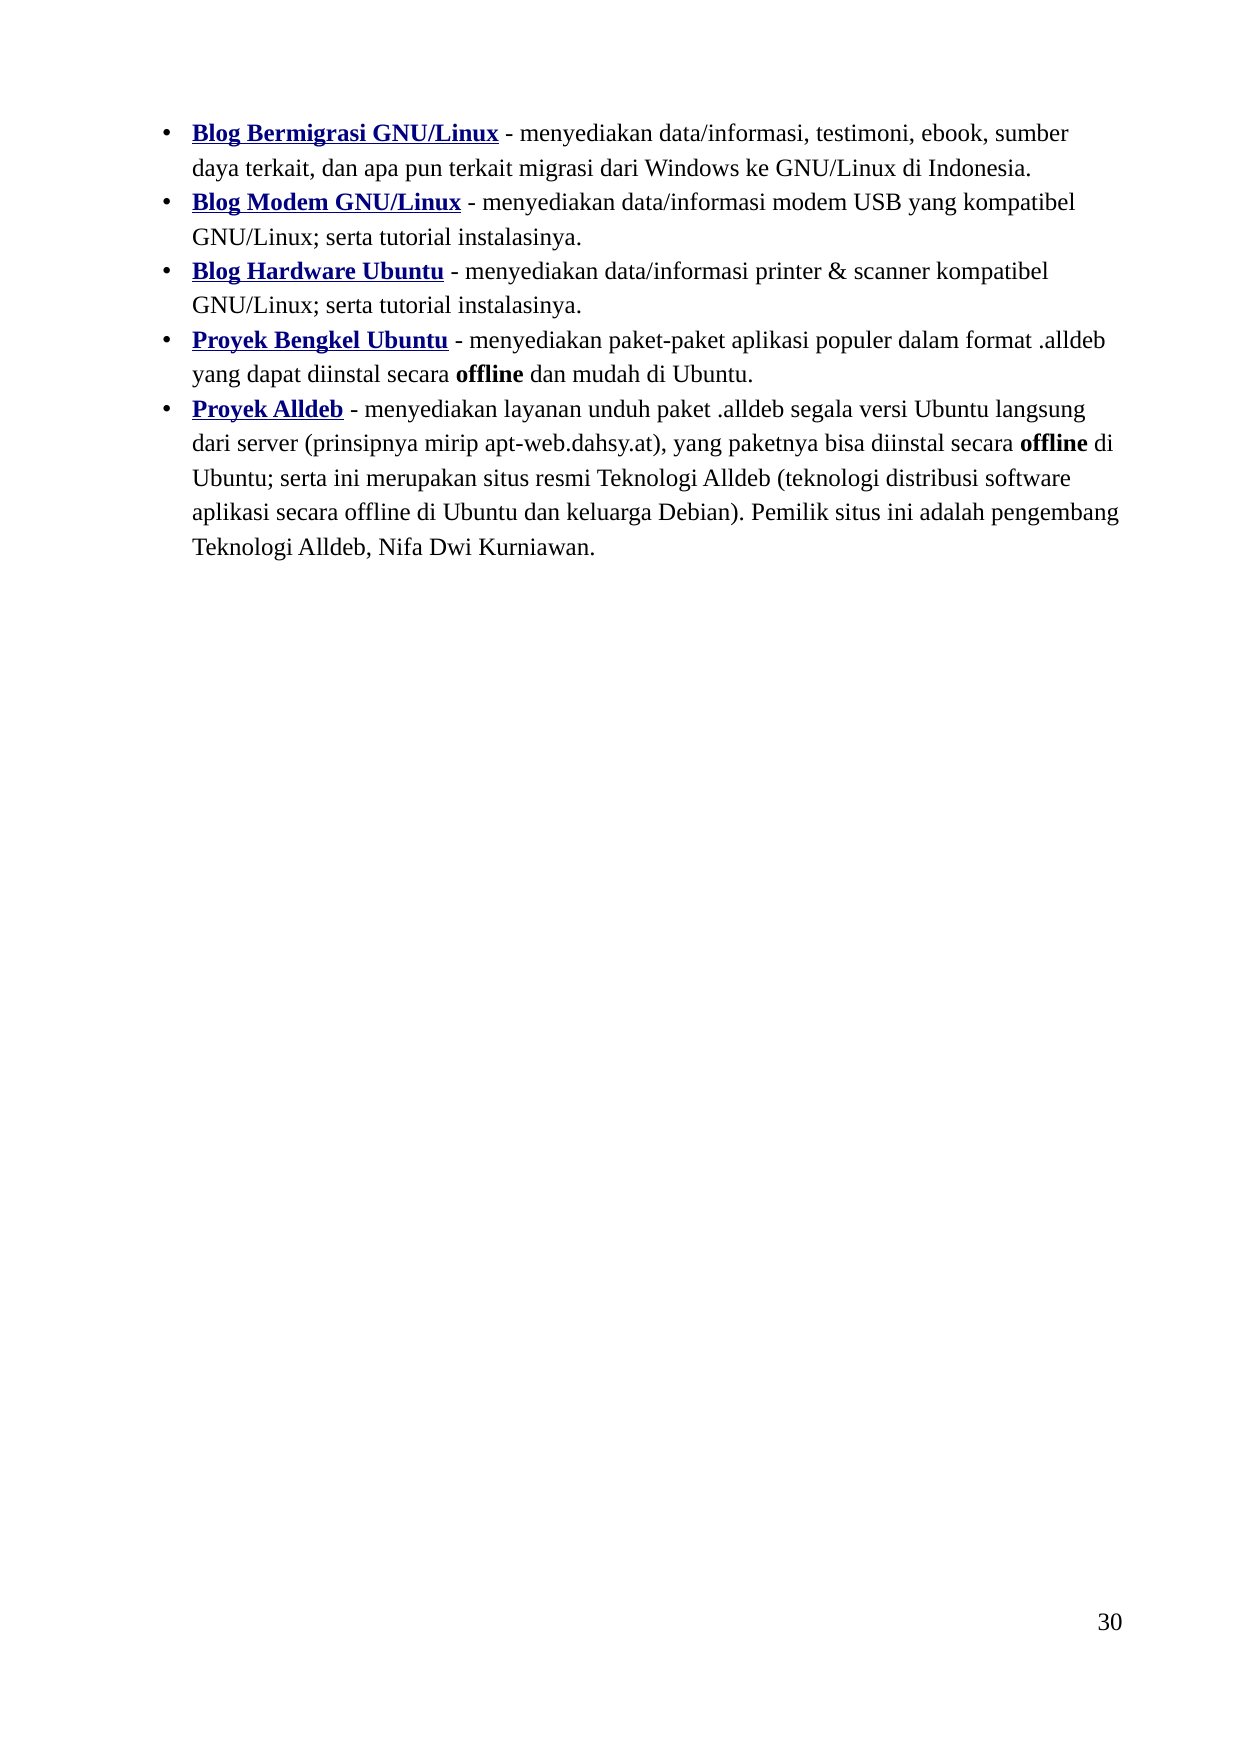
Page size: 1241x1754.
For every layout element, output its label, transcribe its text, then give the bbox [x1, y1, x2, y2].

list Proyek Bengkel Ubuntu - menyediakan paket-paket aplikasi populer dalam format .alldeb yang dapat diinstal secara offline dan mudah di Ubuntu. [162, 325, 1122, 388]
list Blog Bermigrasi GNU/Linux - menyediakan data/informasi, testimoni, ebook, sumber daya terkait, dan apa pun terkait migrasi dari Windows ke GNU/Linux di Indonesia. [162, 118, 1122, 181]
list Blog Modem GNU/Linux - menyediakan data/informasi modem USB yang kompatibel GNU/Linux; serta tutorial instalasinya. [162, 187, 1122, 250]
list Proyek Alldeb - menyediakan layanan unduh paket .alldeb segala versi Ubuntu langsung dari server (prinsipnya mirip apt-web.dahsy.at), yang paketnya bisa diinstal secara offline di Ubuntu; serta ini merupakan situs resmi Teknologi Alldeb (teknologi distribusi software aplikasi secara offline di Ubuntu dan keluarga Debian). Pemilik situs ini adalah pengembang Teknologi Alldeb, Nifa Dwi Kurniawan. [162, 394, 1122, 561]
list Blog Hardware Ubuntu - menyediakan data/informasi printer & scanner kompatibel GNU/Linux; serta tutorial instalasinya. [162, 256, 1122, 319]
